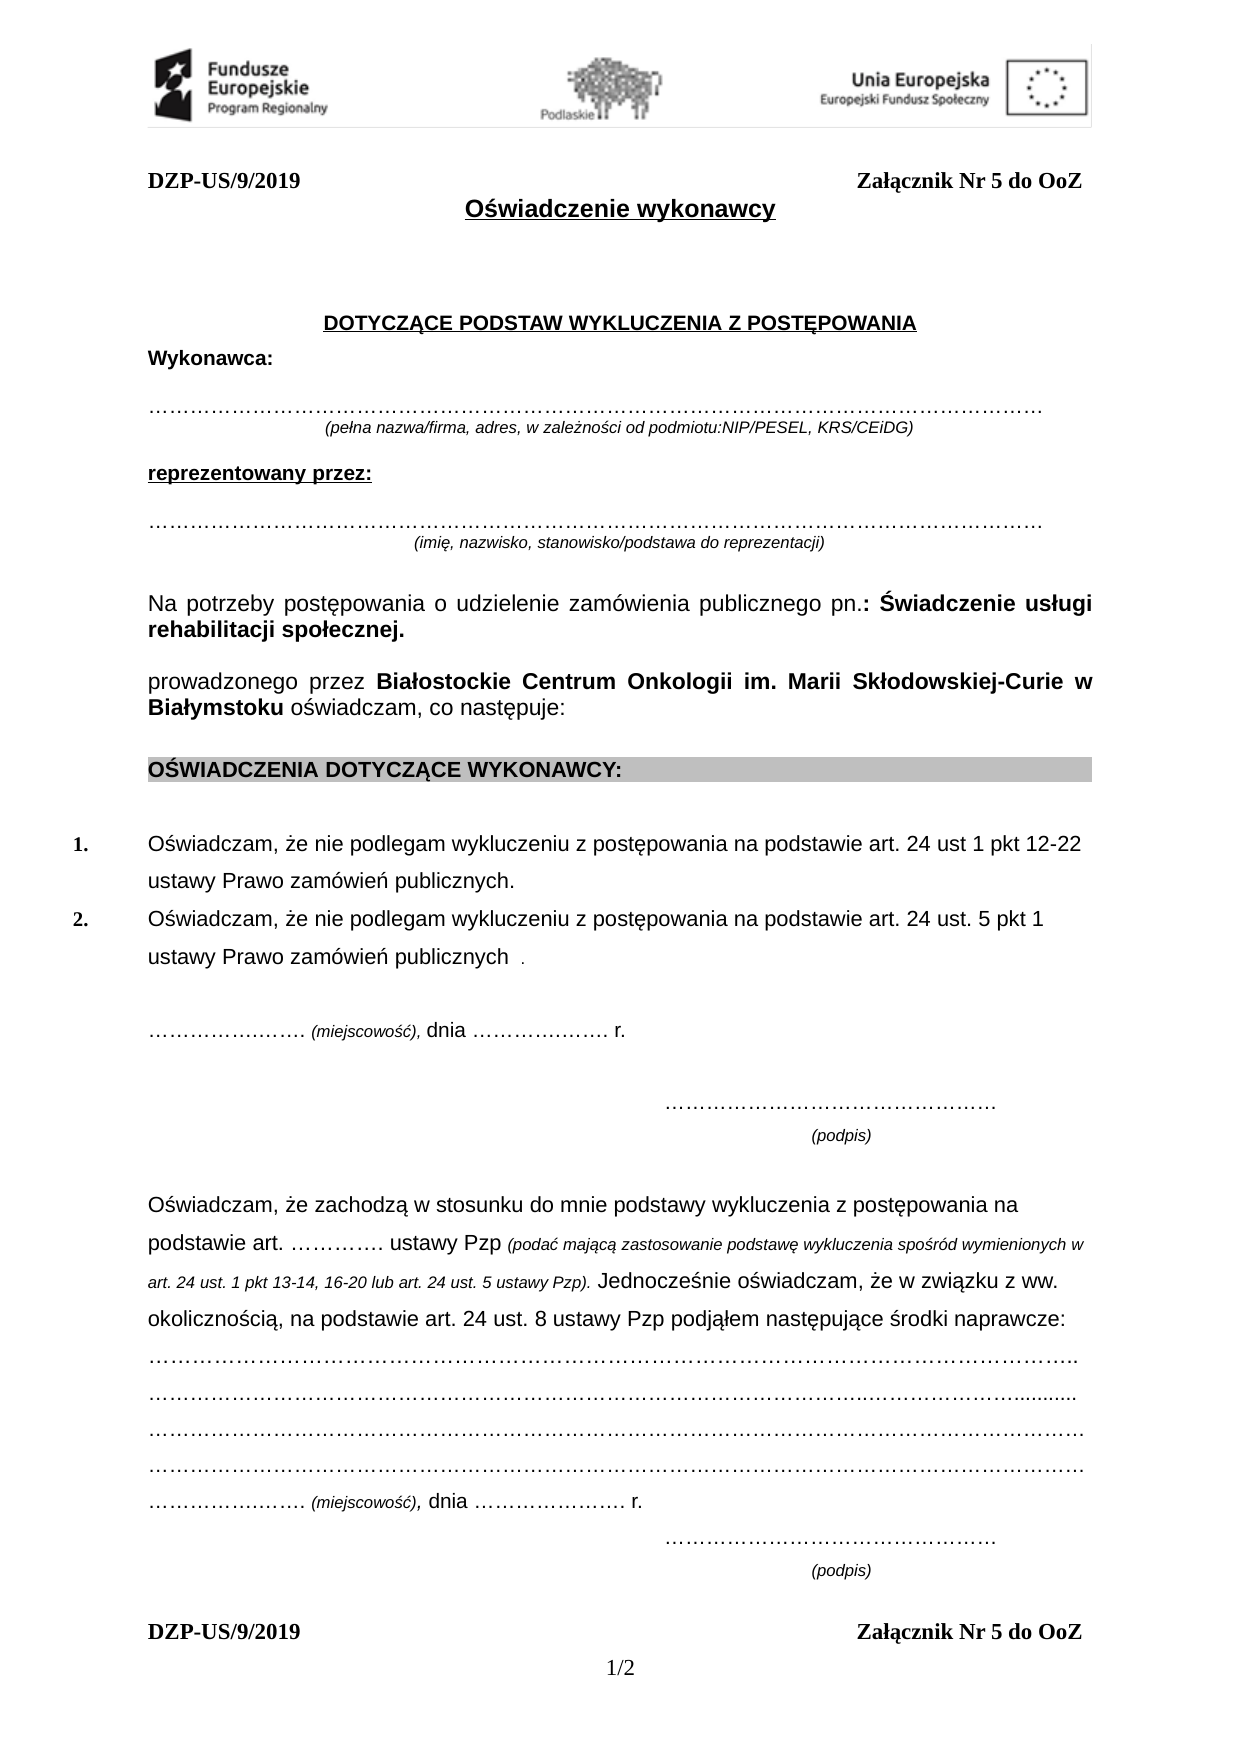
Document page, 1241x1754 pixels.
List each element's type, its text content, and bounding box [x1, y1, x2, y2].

text ………………………………………………………………………………………………………………… [148, 509, 1092, 533]
text ………………………………………………………………………………………………………………… [148, 394, 1107, 418]
text …………………………………………………………………………………………..…………………...........……………………………………………………………………………………………………………………………………………………………………………………………………………………………………………… [148, 1381, 1092, 1477]
text ………………………………………… [148, 1525, 1092, 1549]
list Oświadczam, że nie podlegam wykluczeniu z postępowania na podstawie art. 24 ust. 5 pkt 1 ustawy Prawo zamówień publicznych . [73, 906, 1092, 969]
text Oświadczenie wykonawcy [148, 194, 1092, 222]
text Oświadczam, że zachodzą w stosunku do mnie podstawy wykluczenia z postępowania na podstawie art. …………. ustawy Pzp (podać mającą zastosowanie podstawę wykluczenia spośród wymienionych w art. 24 ust. 1 pkt 13-14, 16-20 lub art. 24 ust. 5 ustawy Pzp). Jednocześnie oświadczam, że w związku z ww. okolicznością, na podstawie art. 24 ust. 8 ustawy Pzp podjąłem następujące środki naprawcze: ……………………………………………………………………………………………………………….. [148, 1192, 1092, 1368]
text Wykonawca: [148, 346, 1092, 370]
text DOTYCZĄCE PODSTAW WYKLUCZENIA Z POSTĘPOWANIA [148, 310, 1092, 334]
text prowadzonego przez Białostockie Centrum Onkologii im. Marii Skłodowskiej-Curie w Białymstoku oświadczam, co następuje: [148, 668, 1092, 721]
text …………….……. (miejscowość), dnia …………………. r. [148, 1489, 1092, 1513]
text DZP-US/9/2019 Załącznik Nr 5 do OoZ [148, 1618, 1092, 1644]
text (imię, nazwisko, stanowisko/podstawa do reprezentacji) [148, 533, 1092, 552]
text (pełna nazwa/firma, adres, w zależności od podmiotu:NIP/PESEL, KRS/CEiDG) [148, 418, 1092, 437]
text (podpis) [738, 1561, 1092, 1580]
text …………….……. (miejscowość), dnia ………….……. r. [148, 1018, 1092, 1042]
list Oświadczam, że nie podlegam wykluczeniu z postępowania na podstawie art. 24 ust 1 pkt 12-22 ustawy Prawo zamówień publicznych. [73, 830, 1092, 893]
text OŚWIADCZENIA DOTYCZĄCE WYKONAWCY: [148, 757, 1092, 782]
text reprezentowany przez: [148, 461, 1092, 485]
text Na potrzeby postępowania o udzielenie zamówienia publicznego pn.: Świadczenie usługi rehabilitacji społecznej. [148, 590, 1092, 643]
text (podpis) [738, 1125, 1092, 1144]
text ………………………………………… [148, 1089, 1092, 1113]
